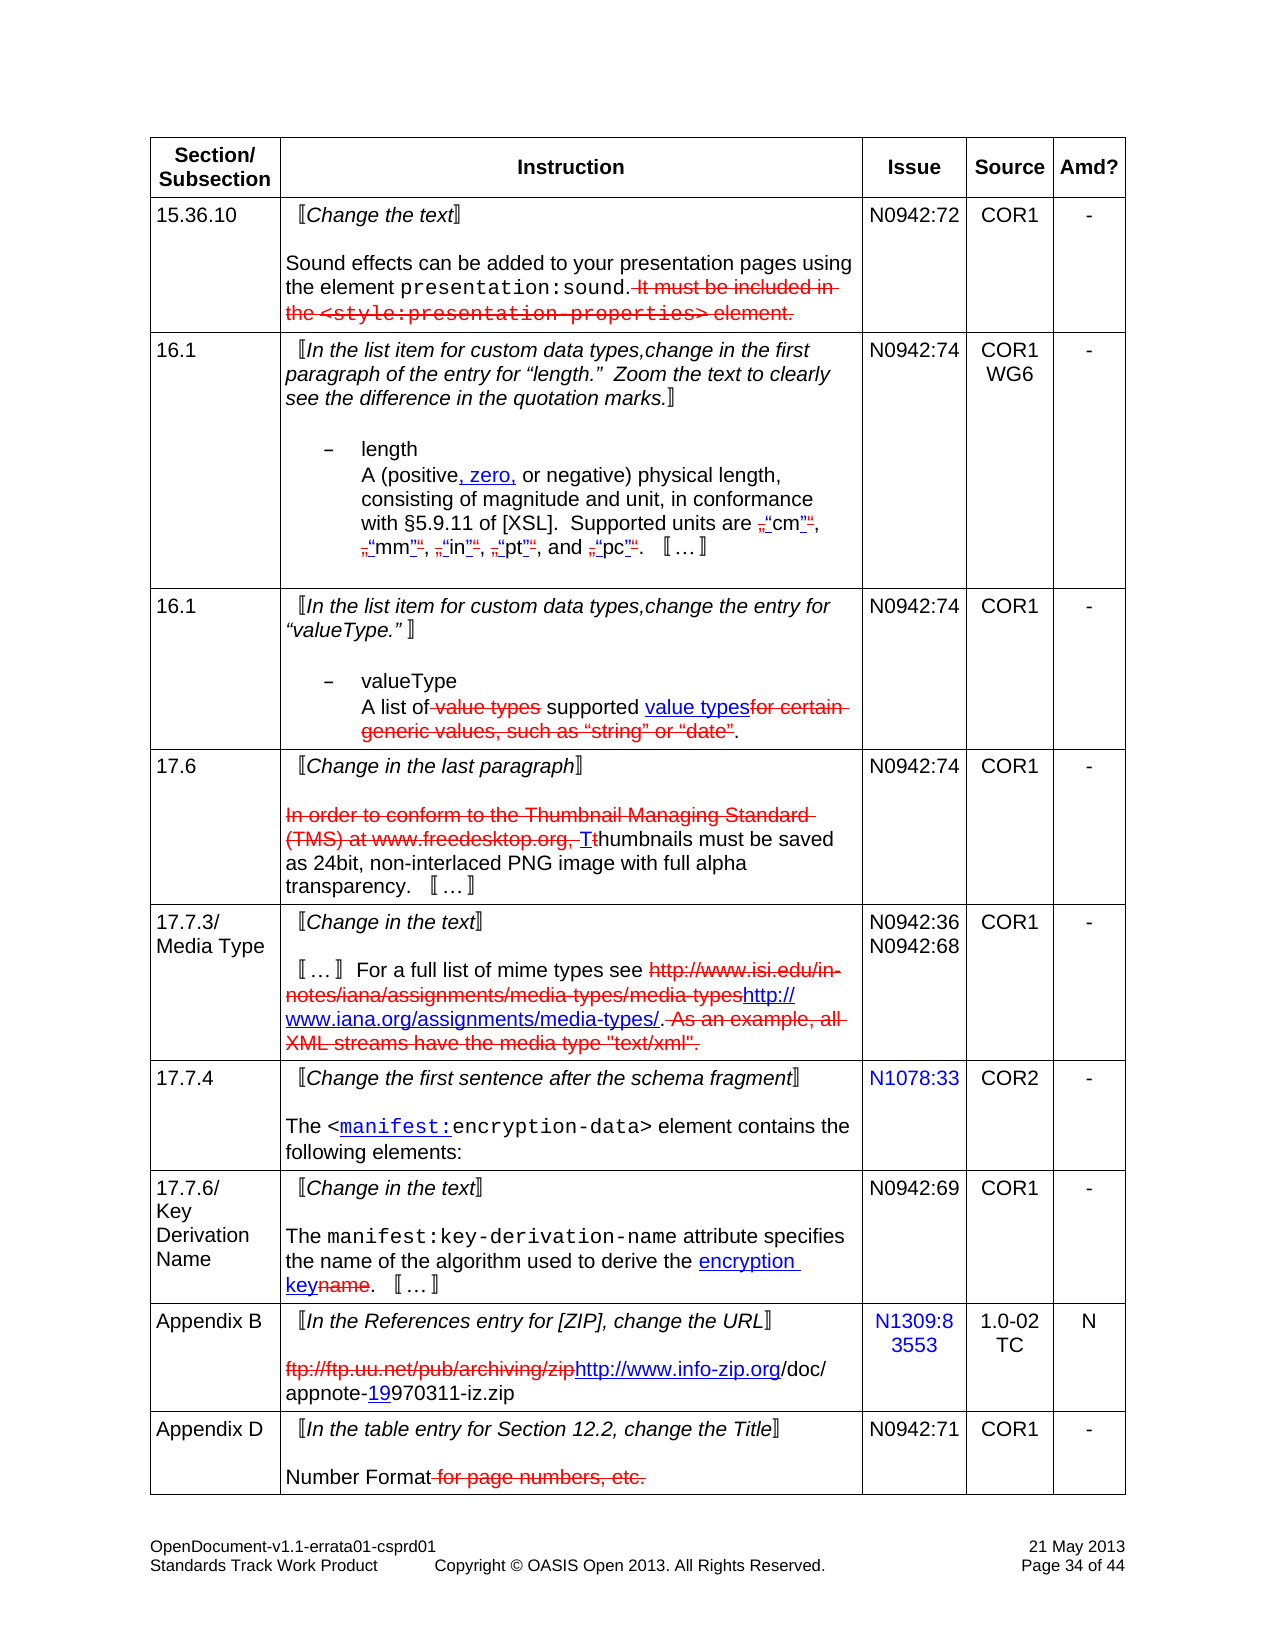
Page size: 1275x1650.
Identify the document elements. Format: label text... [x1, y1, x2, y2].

table_cell COR1 [967, 198, 1053, 332]
table_cell 17.7.3/ Media Type [151, 905, 280, 1060]
table_cell 〚Change in the text〛 〚 … 〛For a full list of mime types see http://www.isi.edu/in-notes/iana/assignments/media-types/media-typeshttp://www.iana.org/assignments/media-types/. As an example, all XML streams have the media type "text/xml". [281, 905, 862, 1060]
table_cell COR2 [967, 1061, 1053, 1169]
table_cell 〚Change the first sentence after the schema fragment〛 The <manifest:encryption-data> element contains the following elements: [281, 1061, 862, 1169]
table_cell 〚In the list item for custom data types,change in the first paragraph of the entry for “length.” Zoom the text to clearly see the difference in the quotation marks.〛 length A (positive, zero, or negative) physical length, consisting of magnitude and unit, in conformance with §5.9.11 of [XSL]. Supported units are „“cm”“, „“mm”“, „“in”“, „“pt”“, and „“pc”“. 〚 … 〛 [281, 333, 862, 588]
table_header Source [967, 138, 1053, 197]
table_cell 1.0-02 TC [967, 1304, 1053, 1411]
table_header Issue [863, 138, 966, 197]
table_cell COR1 [967, 589, 1053, 748]
table_cell N0942:74 [863, 333, 966, 588]
table_cell 16.1 [151, 333, 280, 588]
table_cell N0942:74 [863, 750, 966, 904]
table_cell N1309:8 3553 [863, 1304, 966, 1411]
table_cell COR1 [967, 750, 1053, 904]
table_header Instruction [281, 138, 862, 197]
table_cell N0942:36 N0942:68 [863, 905, 966, 1060]
table_cell - [1054, 1061, 1125, 1169]
table_cell 〚In the table entry for Section 12.2, change the Title〛 Number Format for page numbers, etc. [281, 1412, 862, 1494]
table_cell N1078:33 [863, 1061, 966, 1169]
table_header Section/ Subsection [151, 138, 280, 197]
table_cell N0942:74 [863, 589, 966, 748]
table_cell COR1 [967, 1412, 1053, 1494]
table_cell COR1 [967, 905, 1053, 1060]
table_cell COR1 [967, 1171, 1053, 1303]
table_cell - [1054, 1171, 1125, 1303]
table_cell N0942:72 [863, 198, 966, 332]
table_cell - [1054, 589, 1125, 748]
table_cell 〚Change the text〛 Sound effects can be added to your presentation pages using the element presentation:sound. It must be included in the <style:presentation-properties> element. [281, 198, 862, 332]
table_cell N0942:69 [863, 1171, 966, 1303]
table_cell 〚Change in the last paragraph〛 In order to conform to the Thumbnail Managing Standard (TMS) at www.freedesktop.org, Tthumbnails must be saved as 24bit, non-interlaced PNG image with full alpha transparency. 〚 … 〛 [281, 750, 862, 904]
table_cell 〚In the list item for custom data types,change the entry for “valueType.” 〛 valueType A list of value types supported value typesfor certain generic values, such as “string” or “date”. [281, 589, 862, 748]
table_cell 17.7.4 [151, 1061, 280, 1169]
table_cell Appendix D [151, 1412, 280, 1494]
table_cell 〚Change in the text〛 The manifest:key-derivation-name attribute specifies the name of the algorithm used to derive the encryption keyname. 〚 … 〛 [281, 1171, 862, 1303]
table_cell 15.36.10 [151, 198, 280, 332]
table_cell 16.1 [151, 589, 280, 748]
table_cell - [1054, 333, 1125, 588]
table_cell - [1054, 905, 1125, 1060]
table_cell - [1054, 750, 1125, 904]
table_cell N0942:71 [863, 1412, 966, 1494]
table_cell N [1054, 1304, 1125, 1411]
table_header Amd? [1054, 138, 1125, 197]
table_cell Appendix B [151, 1304, 280, 1411]
table_cell - [1054, 198, 1125, 332]
table_cell COR1 WG6 [967, 333, 1053, 588]
table_cell 17.7.6/ Key Derivation Name [151, 1171, 280, 1303]
table_cell - [1054, 1412, 1125, 1494]
table_cell 〚In the References entry for [ZIP], change the URL〛 ftp://ftp.uu.net/pub/archiving/ziphttp://www.info-zip.org/doc/appnote-19970311-iz.zip [281, 1304, 862, 1411]
table_cell 17.6 [151, 750, 280, 904]
